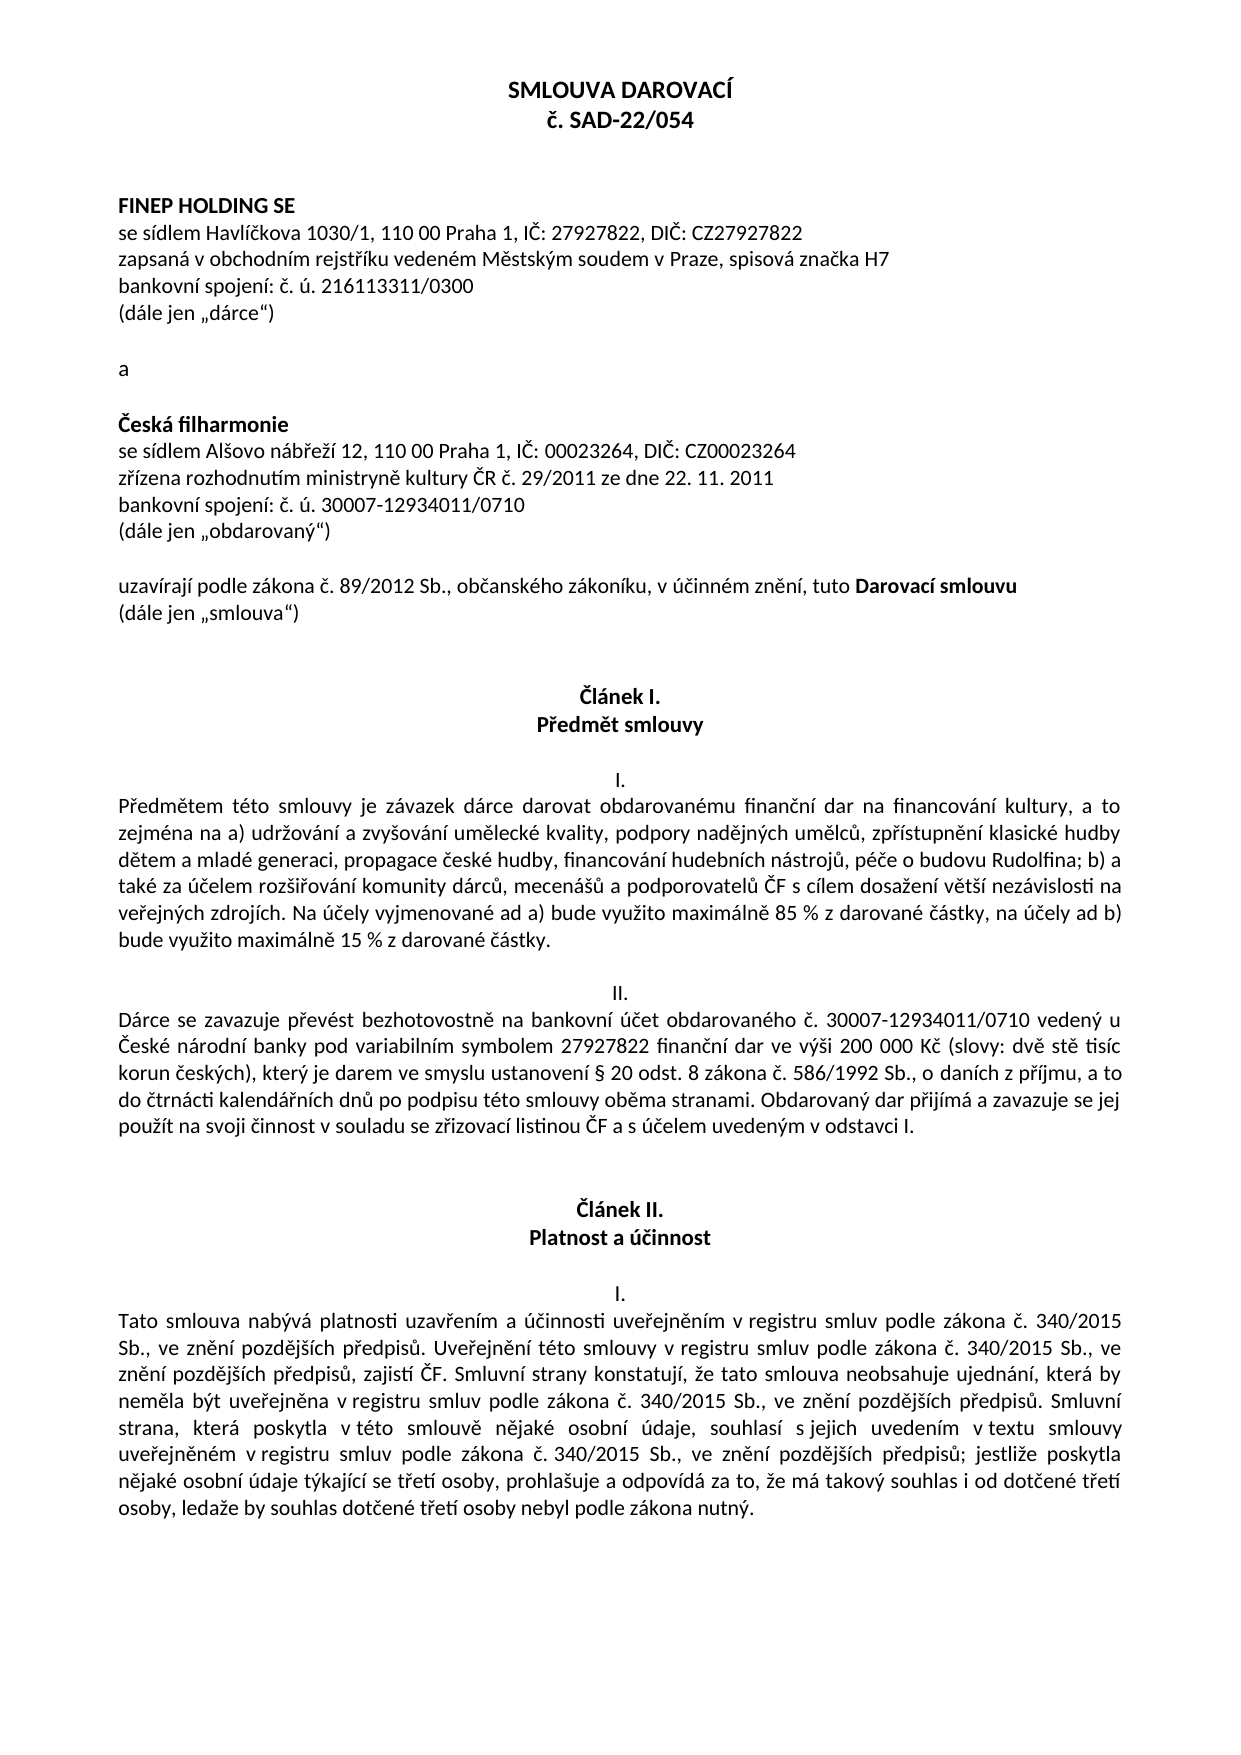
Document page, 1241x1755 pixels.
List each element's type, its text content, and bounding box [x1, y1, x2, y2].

text zřízena rozhodnutím ministryně kultury ČR č. 29/2011 ze dne 22. 11. 2011 bankovní spojení: č. ú. 30007-12934011/0710 [118, 464, 1122, 518]
text I. [118, 1279, 1122, 1307]
text Tato smlouva nabývá platnosti uzavřením a účinnosti uveřejněním v registru smluv podle zákona č. 340/2015 Sb., ve znění pozdějších předpisů. Uveřejnění této smlouvy v registru smluv podle zákona č. 340/2015 Sb., ve znění pozdějších předpisů, zajistí ČF. Smluvní strany konstatují, že tato smlouva neobsahuje ujednání, která by neměla být uveřejněna v registru smluv podle zákona č. 340/2015 Sb., ve znění pozdějších předpisů. Smluvní strana, která poskytla v této smlouvě nějaké osobní údaje, souhlasí s jejich uvedením v textu smlouvy uveřejněném v registru smluv podle zákona č. 340/2015 Sb., ve znění pozdějších předpisů; jestliže poskytla nějaké osobní údaje týkající se třetí osoby, prohlašuje a odpovídá za to, že má takový souhlas i od dotčené třetí osoby, ledaže by souhlas dotčené třetí osoby nebyl podle zákona nutný. [118, 1307, 1122, 1521]
text Předmět smlouvy [118, 710, 1122, 738]
text se sídlem Alšovo nábřeží 12, 110 00 Praha 1, IČ: 00023264, DIČ: CZ00023264 [118, 438, 1122, 464]
text se sídlem Havlíčkova 1030/1, 110 00 Praha 1, IČ: 27927822, DIČ: CZ27927822 [118, 219, 1122, 246]
text (dále jen „smlouva“) [118, 599, 1122, 626]
text Česká filharmonie [118, 410, 1122, 438]
text II. [118, 979, 1122, 1006]
text uzavírají podle zákona č. 89/2012 Sb., občanského zákoníku, v účinném znění, tuto Darovací smlouvu [118, 572, 1122, 599]
text I. [118, 766, 1122, 792]
text SMLOUVA DAROVACÍ č. SAD-22/054 [118, 74, 1122, 135]
text zapsaná v obchodním rejstříku vedeném Městským soudem v Praze, spisová značka H7 bankovní spojení: č. ú. 216113311/0300 (dále jen „dárce“) [118, 246, 1122, 326]
text Článek II. [118, 1167, 1122, 1223]
text a [118, 354, 1122, 382]
text FINEP HOLDING SE [118, 191, 1122, 219]
text Předmětem této smlouvy je závazek dárce darovat obdarovanému finanční dar na financování kultury, a to zejména na a) udržování a zvyšování umělecké kvality, podpory nadějných umělců, zpřístupnění klasické hudby dětem a mladé generaci, propagace české hudby, financování hudebních nástrojů, péče o budovu Rudolfina; b) a také za účelem rozšiřování komunity dárců, mecenášů a podporovatelů ČF s cílem dosažení větší nezávislosti na veřejných zdrojích. Na účely vyjmenované ad a) bude využito maximálně 85 % z darované částky, na účely ad b) bude využito maximálně 15 % z darované částky. [118, 792, 1122, 952]
text Článek I. [118, 682, 1122, 710]
text Dárce se zavazuje převést bezhotovostně na bankovní účet obdarovaného č. 30007-12934011/0710 vedený u České národní banky pod variabilním symbolem 27927822 finanční dar ve výši 200 000 Kč (slovy: dvě stě tisíc korun českých), který je darem ve smyslu ustanovení § 20 odst. 8 zákona č. 586/1992 Sb., o daních z příjmu, a to do čtrnácti kalendářních dnů po podpisu této smlouvy oběma stranami. Obdarovaný dar přijímá a zavazuje se jej použít na svoji činnost v souladu se zřizovací listinou ČF a s účelem uvedeným v odstavci I. [118, 1006, 1122, 1139]
text Platnost a účinnost [118, 1223, 1122, 1251]
text (dále jen „obdarovaný“) [118, 518, 1122, 544]
